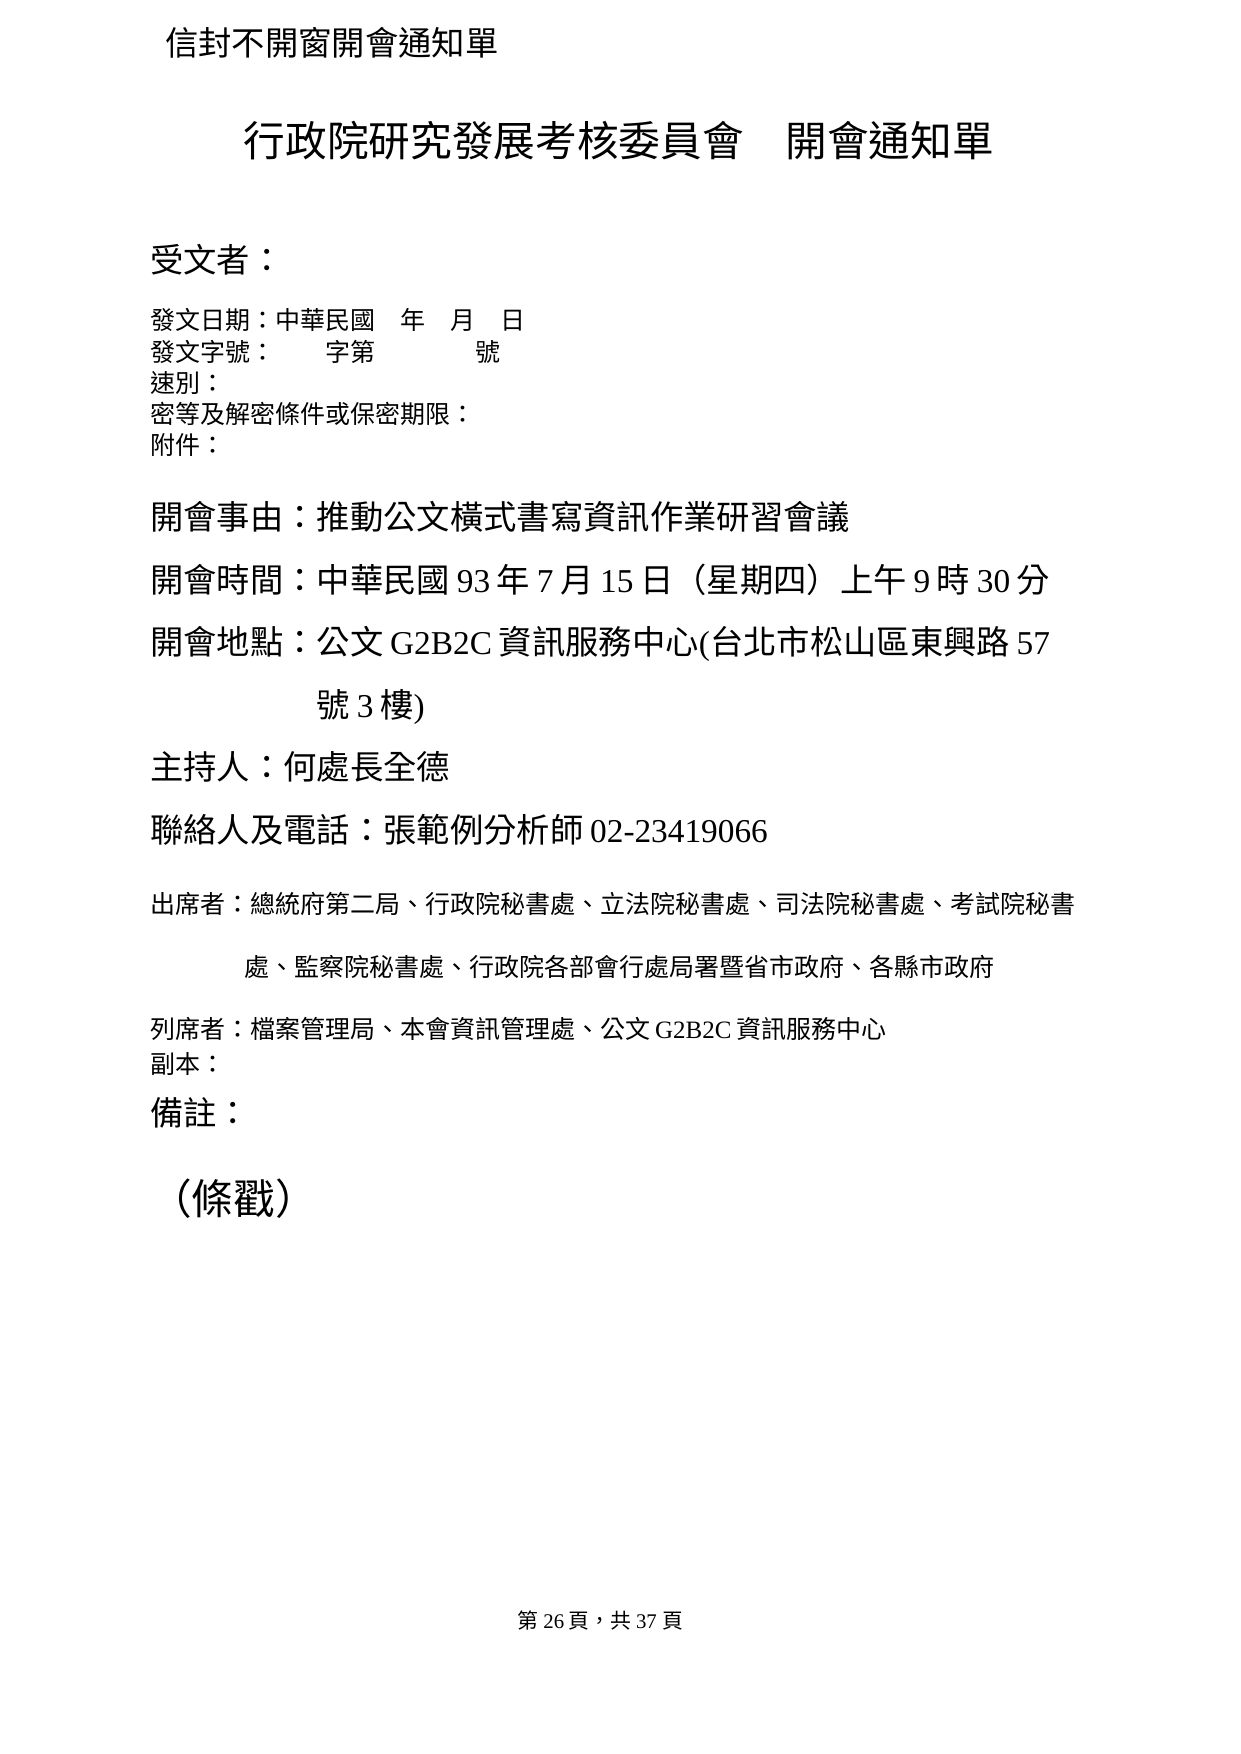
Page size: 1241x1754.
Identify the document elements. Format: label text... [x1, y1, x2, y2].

text 速別： [150, 367, 1087, 398]
text 信封不開窗開會通知單 [165, 29, 666, 62]
text 受文者： [150, 234, 1087, 282]
text 開會時間：中華民國93年7月15日（星期四）上午9時30分 [150, 536, 1087, 598]
text 開會地點：公文G2B2C資訊服務中心(台北市松山區東興路57號3樓) [150, 598, 1087, 723]
text 發文字號： 字第 號 [150, 336, 1087, 367]
text 備註： [150, 1083, 1087, 1136]
text 行政院研究發展考核委員會 開會通知單 [150, 96, 1087, 171]
text 副本： [150, 1048, 1087, 1080]
text 列席者：檔案管理局、本會資訊管理處、公文G2B2C資訊服務中心 [150, 986, 1087, 1048]
text 開會事由：推動公文橫式書寫資訊作業研習會議 [150, 473, 1087, 536]
text 出席者：總統府第二局、行政院秘書處、立法院秘書處、司法院秘書處、考試院秘書處、監察院秘書處、行政院各部會行處局署暨省市政府、各縣市政府 [150, 861, 1087, 986]
text 聯絡人及電話：張範例分析師02-23419066 [150, 786, 1087, 848]
text 附件： [150, 430, 1087, 461]
text 主持人：何處長全德 [150, 723, 1087, 786]
text 密等及解密條件或保密期限： [150, 398, 1087, 430]
text （條戳） [150, 1154, 1087, 1217]
text 發文日期：中華民國 年 月 日 [150, 305, 1087, 336]
